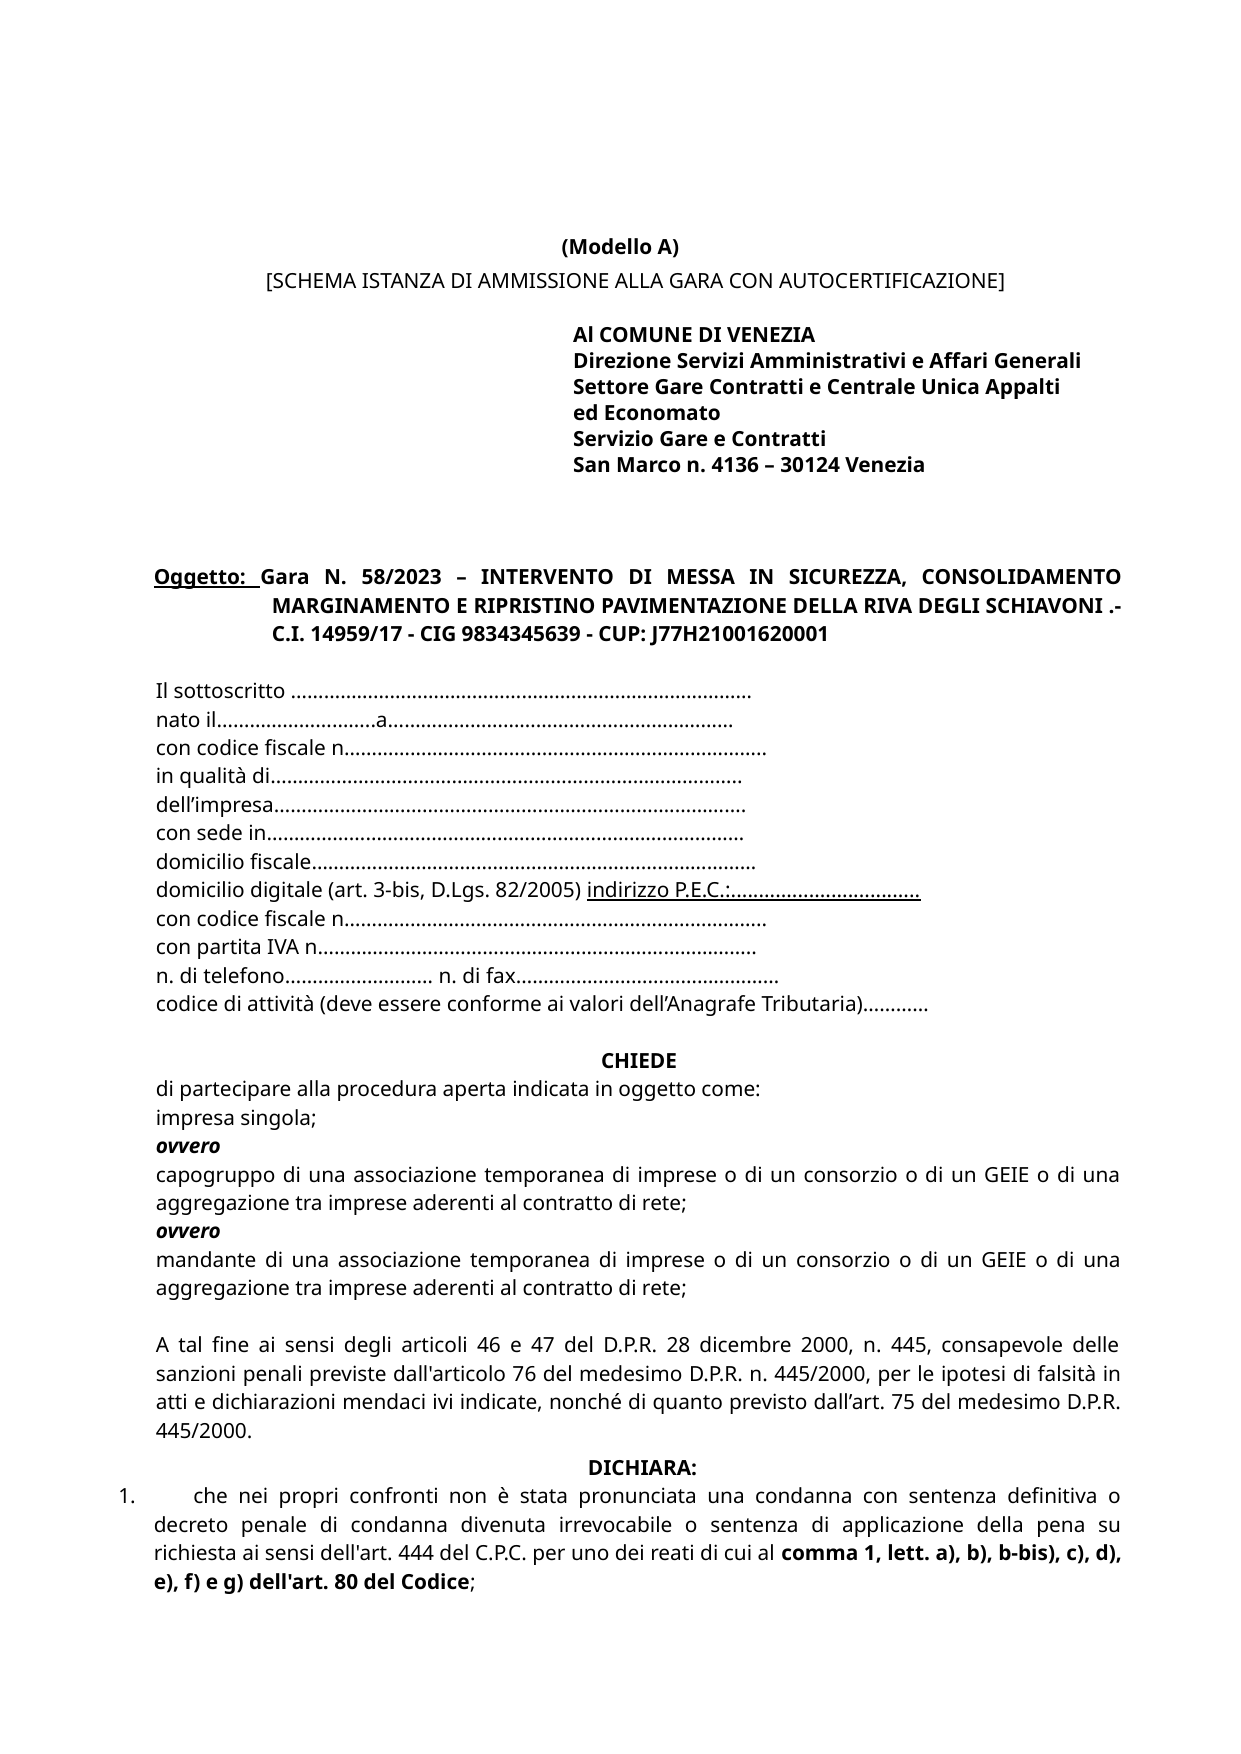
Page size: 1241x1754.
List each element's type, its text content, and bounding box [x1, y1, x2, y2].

text (Modello A) [118, 232, 1122, 260]
text mandante di una associazione temporanea di imprese o di un consorzio o di un GEIE o di una aggregazione tra imprese aderenti al contratto di rete; [156, 1245, 1122, 1302]
text dell’impresa……………………………………………………………….…………. [156, 790, 1122, 818]
text CHIEDE [156, 1046, 1122, 1074]
text capogruppo di una associazione temporanea di imprese o di un consorzio o di un GEIE o di una aggregazione tra imprese aderenti al contratto di rete; [156, 1160, 1122, 1217]
text domicilio fiscale……………………………………………………………………… [156, 847, 1122, 875]
list ed Economato [195, 400, 1122, 426]
text Il sottoscritto ………………………………………………………………………… [156, 676, 1122, 705]
text ovvero [156, 1217, 1122, 1245]
text codice di attività (deve essere conforme ai valori dell’Anagrafe Tributaria)………… [156, 989, 1122, 1018]
text A tal fine ai sensi degli articoli 46 e 47 del D.P.R. 28 dicembre 2000, n. 445, consapevole delle sanzioni penali previste dall'articolo 76 del medesimo D.P.R. n. 445/2000, per le ipotesi di falsità in atti e dichiarazioni mendaci ivi indicate, nonché di quanto previsto dall’art. 75 del medesimo D.P.R. 445/2000. [156, 1330, 1122, 1444]
text domicilio digitale (art. 3-bis, D.Lgs. 82/2005) indirizzo P.E.C.:.................................. [156, 875, 1122, 904]
list Servizio Gare e Contratti [195, 426, 1122, 452]
text in qualità di………………………………………………………………………….. [156, 762, 1122, 790]
text con codice fiscale n………………………………………………………………….. [156, 904, 1122, 932]
text [SCHEMA ISTANZA DI AMMISSIONE ALLA GARA CON AUTOCERTIFICAZIONE] [156, 266, 1115, 294]
text nato il………………………..a……………………………………………………… [156, 705, 1122, 733]
text n. di telefono……………………… n. di fax………………………………………… [156, 961, 1122, 989]
text con codice fiscale n………………………………………………………………….. [156, 733, 1122, 762]
text con sede in…………………………………………………………………………… [156, 818, 1122, 847]
list Direzione Servizi Amministrativi e Affari Generali [573, 348, 1122, 374]
text ovvero [156, 1131, 1122, 1160]
text con partita IVA n…………………………………………………………………….. [156, 932, 1122, 961]
list che nei propri confronti non è stata pronunciata una condanna con sentenza definitiva o decreto penale di condanna divenuta irrevocabile o sentenza di applicazione della pena su richiesta ai sensi dell'art. 444 del C.P.C. per uno dei reati di cui al comma 1, lett. a), b), b-bis), c), d), e), f) e g) dell'art. 80 del Codice; [118, 1482, 1122, 1595]
list San Marco n. 4136 – 30124 Venezia [573, 452, 1122, 477]
text impresa singola; [118, 1103, 1122, 1131]
text DICHIARA: [162, 1444, 1122, 1482]
text di partecipare alla procedura aperta indicata in oggetto come: [156, 1074, 1122, 1103]
subtitle Al COMUNE DI VENEZIA [236, 323, 1122, 348]
list Oggetto: Gara N. 58/2023 – INTERVENTO DI MESSA IN SICUREZZA, CONSOLIDAMENTO MARGINAMENTO E RIPRISTINO PAVIMENTAZIONE DELLA RIVA DEGLI SCHIAVONI .- C.I. 14959/17 - CIG 9834345639 - CUP: J77H21001620001 [153, 562, 1122, 648]
list Settore Gare Contratti e Centrale Unica Appalti [573, 374, 1122, 400]
